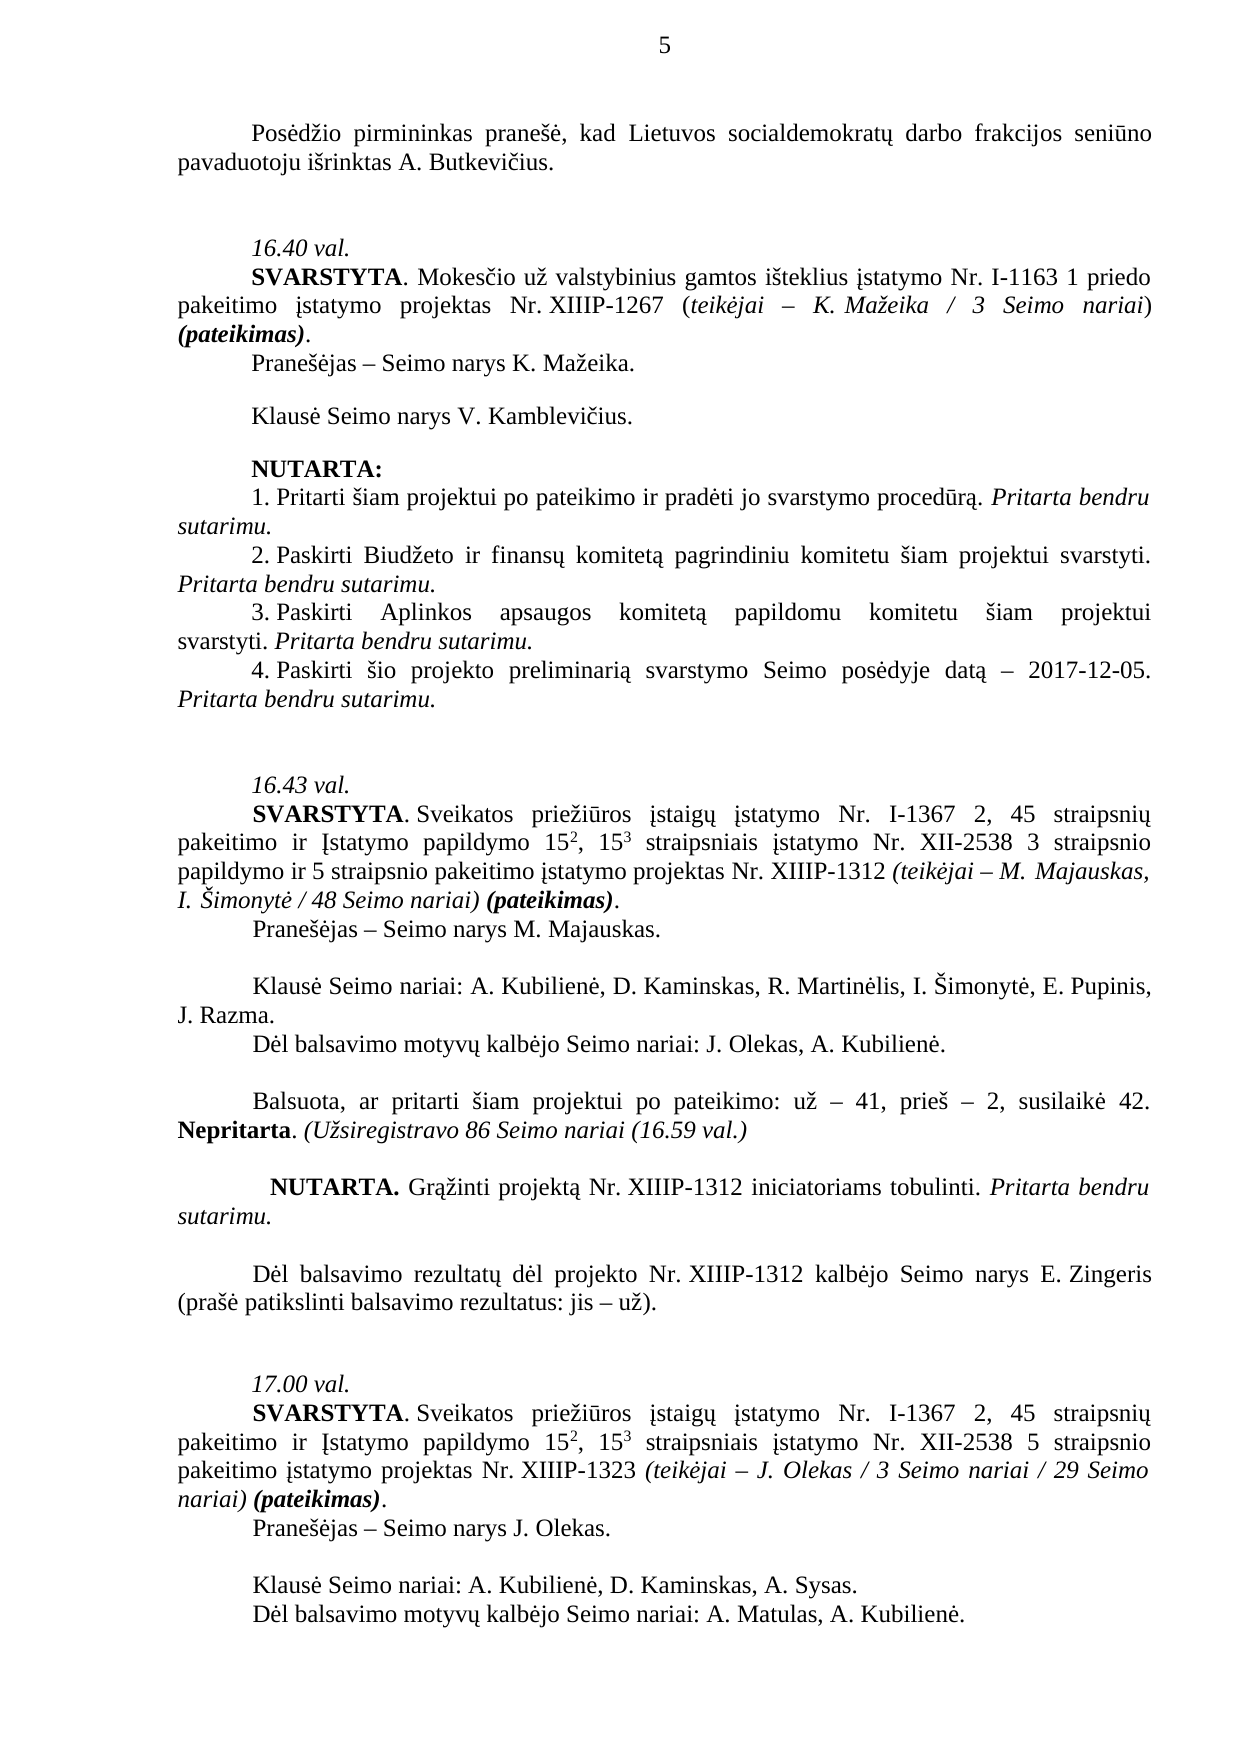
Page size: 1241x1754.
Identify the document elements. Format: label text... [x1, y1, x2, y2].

text Pranešėjas – Seimo narys J. Olekas. [177, 1513, 1152, 1542]
text NUTARTA. Grąžinti projektą Nr. XIIIP-1312 iniciatoriams tobulinti. Pritarta bendru sutarimu. [177, 1172, 1152, 1230]
text Pranešėjas – Seimo narys K. Mažeika. [177, 348, 1152, 377]
text SVARSTYTA. Sveikatos priežiūros įstaigų įstatymo Nr. I-1367 2, 45 straipsnių pakeitimo ir Įstatymo papildymo 152, 153 straipsniais įstatymo Nr. XII-2538 3 straipsnio papildymo ir 5 straipsnio pakeitimo įstatymo projektas Nr. XIIIP-1312 (teikėjai – M. Majauskas, I. Šimonytė / 48 Seimo nariai) (pateikimas). [177, 799, 1152, 914]
text SVARSTYTA. Mokesčio už valstybinius gamtos išteklius įstatymo Nr. I-1163 1 priedo pakeitimo įstatymo projektas Nr. XIIIP-1267 (teikėjai – K. Mažeika / 3 Seimo nariai) (pateikimas). [177, 262, 1152, 348]
text 3. Paskirti Aplinkos apsaugos komitetą papildomu komitetu šiam projektui svarstyti. Pritarta bendru sutarimu. [177, 597, 1152, 655]
text 16.40 val. [177, 233, 1152, 262]
text Pranešėjas – Seimo narys M. Majauskas. [177, 914, 1152, 942]
text Posėdžio pirmininkas pranešė, kad Lietuvos socialdemokratų darbo frakcijos seniūno pavaduotoju išrinktas A. Butkevičius. [177, 118, 1152, 176]
text 4. Paskirti šio projekto preliminarią svarstymo Seimo posėdyje datą – 2017-12-05. Pritarta bendru sutarimu. [177, 655, 1152, 712]
text Klausė Seimo nariai: A. Kubilienė, D. Kaminskas, R. Martinėlis, I. Šimonytė, E. Pupinis, J. Razma. [177, 971, 1152, 1029]
text 16.43 val. [177, 770, 1152, 799]
text Dėl balsavimo motyvų kalbėjo Seimo nariai: J. Olekas, A. Kubilienė. [177, 1029, 1152, 1057]
text Balsuota, ar pritarti šiam projektui po pateikimo: už – 41, prieš – 2, susilaikė 42. Nepritarta. (Užsiregistravo 86 Seimo nariai (16.59 val.) [177, 1086, 1152, 1144]
text SVARSTYTA. Sveikatos priežiūros įstaigų įstatymo Nr. I-1367 2, 45 straipsnių pakeitimo ir Įstatymo papildymo 152, 153 straipsniais įstatymo Nr. XII-2538 5 straipsnio pakeitimo įstatymo projektas Nr. XIIIP-1323 (teikėjai – J. Olekas / 3 Seimo nariai / 29 Seimo nariai) (pateikimas). [177, 1398, 1152, 1513]
text 1. Pritarti šiam projektui po pateikimo ir pradėti jo svarstymo procedūrą. Pritarta bendru sutarimu. [177, 482, 1152, 540]
text Dėl balsavimo rezultatų dėl projekto Nr. XIIIP-1312 kalbėjo Seimo narys E. Zingeris (prašė patikslinti balsavimo rezultatus: jis – už). [177, 1259, 1152, 1316]
text Dėl balsavimo motyvų kalbėjo Seimo nariai: A. Matulas, A. Kubilienė. [177, 1599, 1152, 1628]
text 17.00 val. [177, 1369, 1152, 1398]
text Klausė Seimo nariai: A. Kubilienė, D. Kaminskas, A. Sysas. [177, 1570, 1152, 1599]
text Klausė Seimo narys V. Kamblevičius. [177, 401, 1152, 430]
text NUTARTA: [177, 454, 1152, 482]
text 2. Paskirti Biudžeto ir finansų komitetą pagrindiniu komitetu šiam projektui svarstyti. Pritarta bendru sutarimu. [177, 540, 1152, 597]
